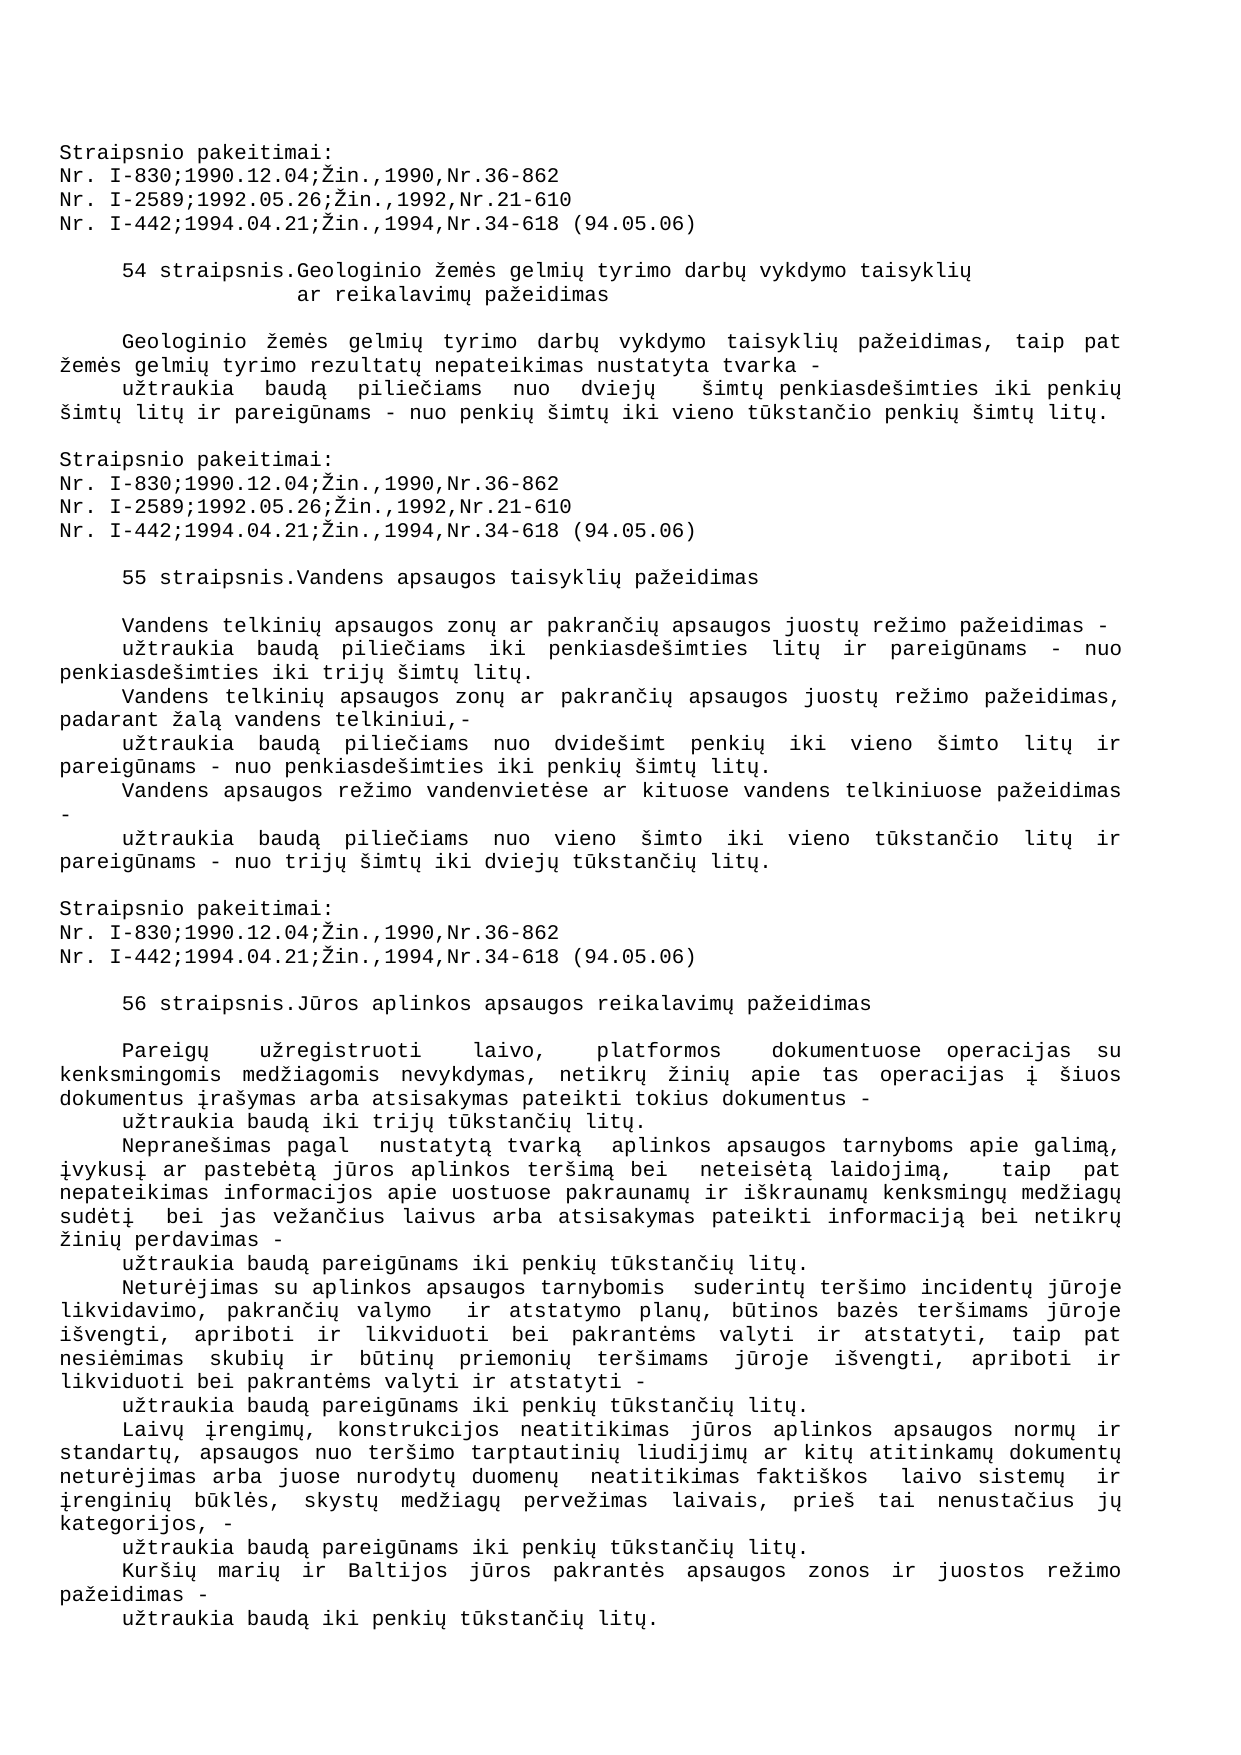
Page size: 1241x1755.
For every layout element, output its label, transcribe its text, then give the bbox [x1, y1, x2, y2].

text Nr. I-442;1994.04.21;Žin.,1994,Nr.34-618 (94.05.06) [59, 213, 1122, 236]
text ar reikalavimų pažeidimas [59, 284, 1122, 307]
text užtraukia baudą piliečiams iki penkiasdešimties litų ir pareigūnams - nuo penkiasdešimties iki trijų šimtų litų. [59, 638, 1122, 686]
text Nr. I-830;1990.12.04;Žin.,1990,Nr.36-862 [59, 165, 1122, 189]
text Nr. I-830;1990.12.04;Žin.,1990,Nr.36-862 [59, 473, 1122, 496]
text Pareigų užregistruoti laivo, platformos dokumentuose operacijas su kenksmingomis medžiagomis nevykdymas, netikrų žinių apie tas operacijas į šiuos dokumentus įrašymas arba atsisakymas pateikti tokius dokumentus - [59, 1040, 1122, 1111]
text Laivų įrengimų, konstrukcijos neatitikimas jūros aplinkos apsaugos normų ir standartų, apsaugos nuo teršimo tarptautinių liudijimų ar kitų atitinkamų dokumentų neturėjimas arba juose nurodytų duomenų neatitikimas faktiškos laivo sistemų ir įrenginių būklės, skystų medžiagų pervežimas laivais, prieš tai nenustačius jų kategorijos, - [59, 1419, 1122, 1537]
text Neturėjimas su aplinkos apsaugos tarnybomis suderintų teršimo incidentų jūroje likvidavimo, pakrančių valymo ir atstatymo planų, būtinos bazės teršimams jūroje išvengti, apriboti ir likviduoti bei pakrantėms valyti ir atstatyti, taip pat nesiėmimas skubių ir būtinų priemonių teršimams jūroje išvengti, apriboti ir likviduoti bei pakrantėms valyti ir atstatyti - [59, 1277, 1122, 1395]
text 56 straipsnis.Jūros aplinkos apsaugos reikalavimų pažeidimas [59, 993, 1122, 1017]
text užtraukia baudą pareigūnams iki penkių tūkstančių litų. [59, 1537, 1122, 1561]
text Straipsnio pakeitimai: [59, 449, 1122, 473]
text užtraukia baudą piliečiams nuo vieno šimto iki vieno tūkstančio litų ir pareigūnams - nuo trijų šimtų iki dviejų tūkstančių litų. [59, 827, 1122, 875]
text Nr. I-442;1994.04.21;Žin.,1994,Nr.34-618 (94.05.06) [59, 520, 1122, 544]
text Straipsnio pakeitimai: [59, 898, 1122, 922]
text Nepranešimas pagal nustatytą tvarką aplinkos apsaugos tarnyboms apie galimą, įvykusį ar pastebėtą jūros aplinkos teršimą bei neteisėtą laidojimą, taip pat nepateikimas informacijos apie uostuose pakraunamų ir iškraunamų kenksmingų medžiagų sudėtį bei jas vežančius laivus arba atsisakymas pateikti informaciją bei netikrų žinių perdavimas - [59, 1135, 1122, 1253]
text užtraukia baudą iki trijų tūkstančių litų. [59, 1111, 1122, 1135]
text Straipsnio pakeitimai: [59, 142, 1122, 165]
text užtraukia baudą piliečiams nuo dviejų šimtų penkiasdešimties iki penkių šimtų litų ir pareigūnams - nuo penkių šimtų iki vieno tūkstančio penkių šimtų litų. [59, 378, 1122, 426]
text užtraukia baudą piliečiams nuo dvidešimt penkių iki vieno šimto litų ir pareigūnams - nuo penkiasdešimties iki penkių šimtų litų. [59, 733, 1122, 780]
text užtraukia baudą pareigūnams iki penkių tūkstančių litų. [59, 1253, 1122, 1277]
text Geologinio žemės gelmių tyrimo darbų vykdymo taisyklių pažeidimas, taip pat žemės gelmių tyrimo rezultatų nepateikimas nustatyta tvarka - [59, 331, 1122, 378]
text užtraukia baudą iki penkių tūkstančių litų. [59, 1608, 1122, 1631]
text Vandens apsaugos režimo vandenvietėse ar kituose vandens telkiniuose pažeidimas - [59, 780, 1122, 827]
text Nr. I-2589;1992.05.26;Žin.,1992,Nr.21-610 [59, 189, 1122, 213]
text užtraukia baudą pareigūnams iki penkių tūkstančių litų. [59, 1395, 1122, 1419]
text 54 straipsnis.Geologinio žemės gelmių tyrimo darbų vykdymo taisyklių [59, 260, 1122, 284]
text Vandens telkinių apsaugos zonų ar pakrančių apsaugos juostų režimo pažeidimas, padarant žalą vandens telkiniui,- [59, 686, 1122, 733]
text Nr. I-830;1990.12.04;Žin.,1990,Nr.36-862 [59, 922, 1122, 946]
text 55 straipsnis.Vandens apsaugos taisyklių pažeidimas [59, 567, 1122, 591]
text Nr. I-442;1994.04.21;Žin.,1994,Nr.34-618 (94.05.06) [59, 946, 1122, 969]
text Kuršių marių ir Baltijos jūros pakrantės apsaugos zonos ir juostos režimo pažeidimas - [59, 1561, 1122, 1608]
text Vandens telkinių apsaugos zonų ar pakrančių apsaugos juostų režimo pažeidimas - [59, 615, 1122, 638]
text Nr. I-2589;1992.05.26;Žin.,1992,Nr.21-610 [59, 496, 1122, 520]
